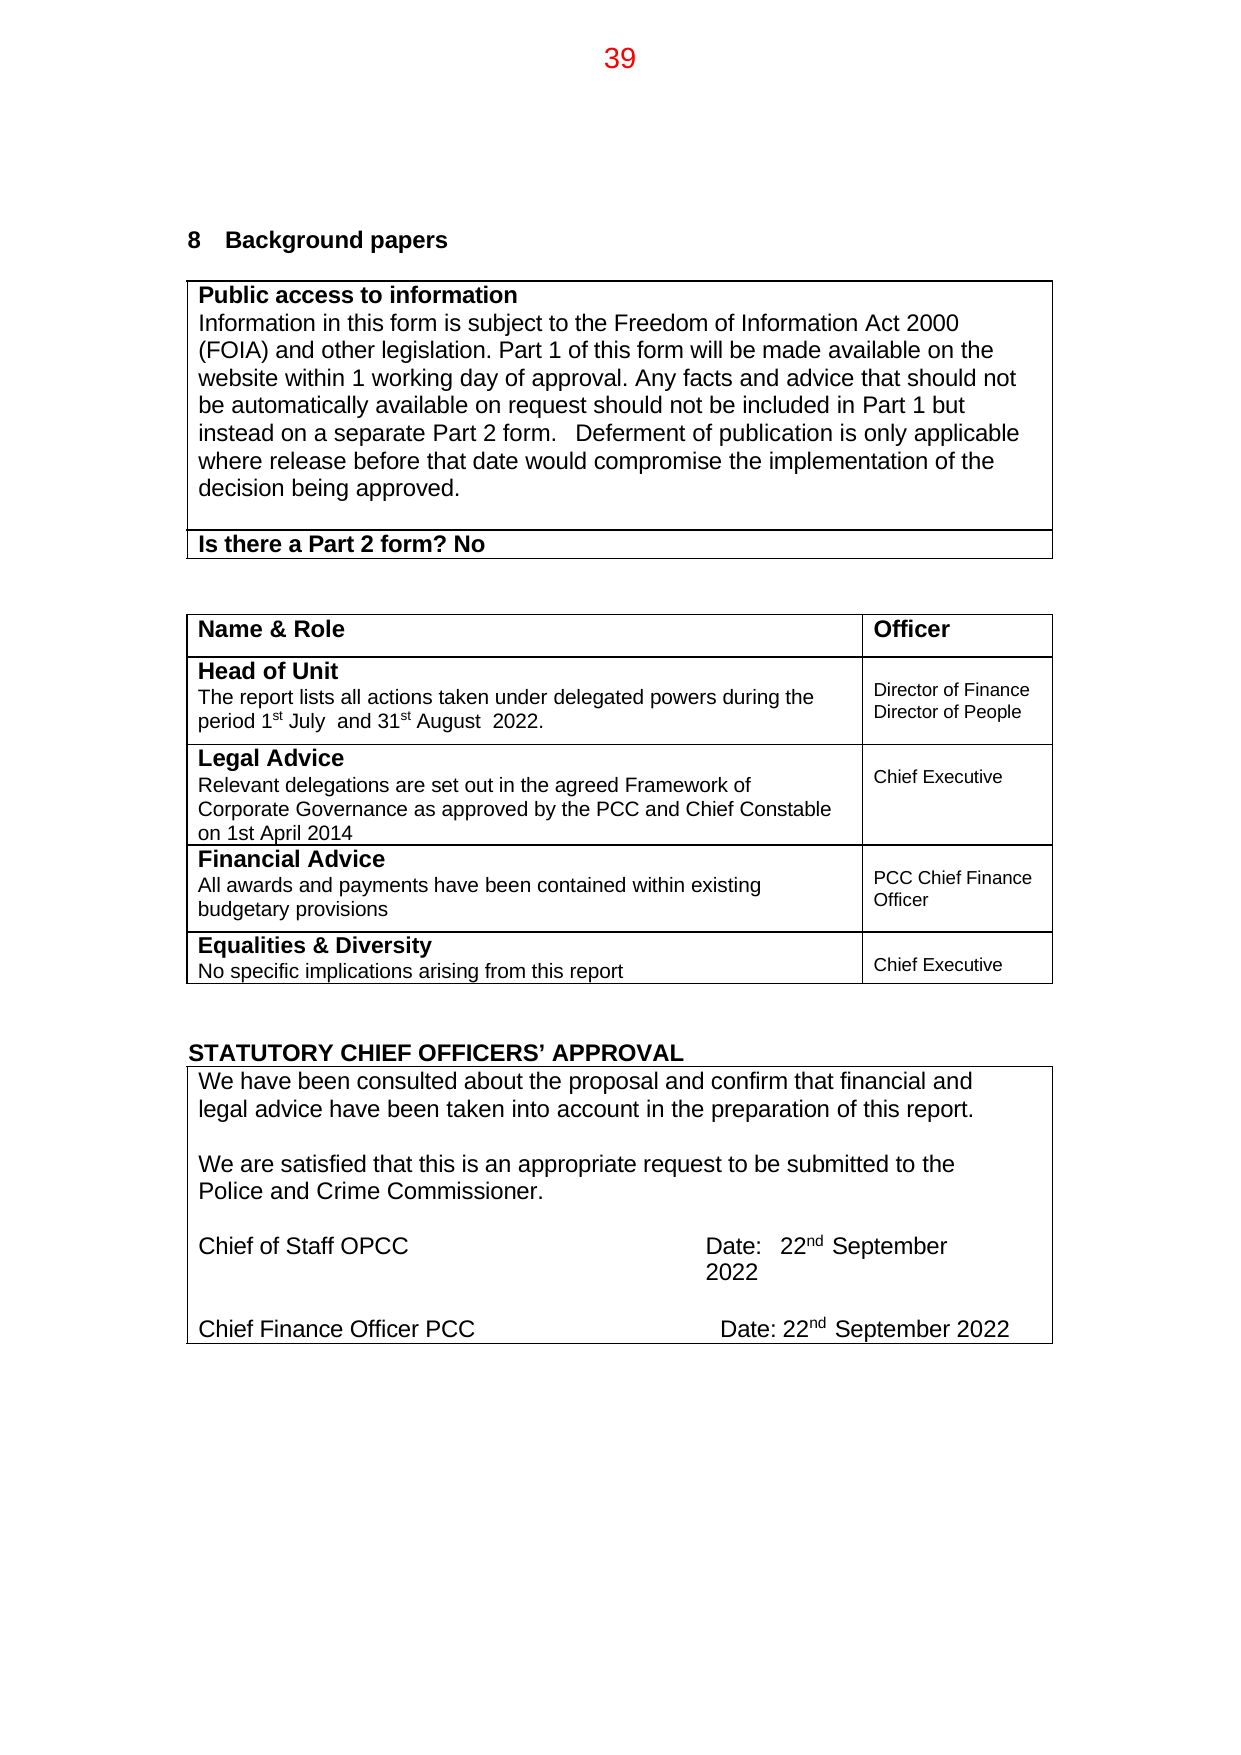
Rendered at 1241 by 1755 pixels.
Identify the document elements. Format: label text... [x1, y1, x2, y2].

table_cell Head of Unit The report lists all actions taken under delegated powers during the period 1st July and 31st August 2022. [188, 658, 862, 743]
table_cell Equalities & Diversity No specific implications arising from this report [188, 933, 862, 983]
table_cell Chief Executive [863, 745, 1052, 844]
table_cell Chief Executive [863, 933, 1052, 983]
table_header Officer [863, 615, 1052, 656]
table_cell PCC Chief Finance Officer [863, 846, 1052, 931]
text STATUTORY CHIEF OFFICERS’ APPROVAL [188, 1039, 1066, 1067]
table_header Name & Role [188, 615, 862, 656]
table_cell Legal Advice Relevant delegations are set out in the agreed Framework of Corporate Governance as approved by the PCC and Chief Constable on 1st April 2014 [188, 745, 862, 844]
table_cell Financial Advice All awards and payments have been contained within existing budgetary provisions [188, 846, 862, 931]
list Background papers [187, 226, 1066, 254]
table_cell Director of Finance Director of People [863, 658, 1052, 743]
